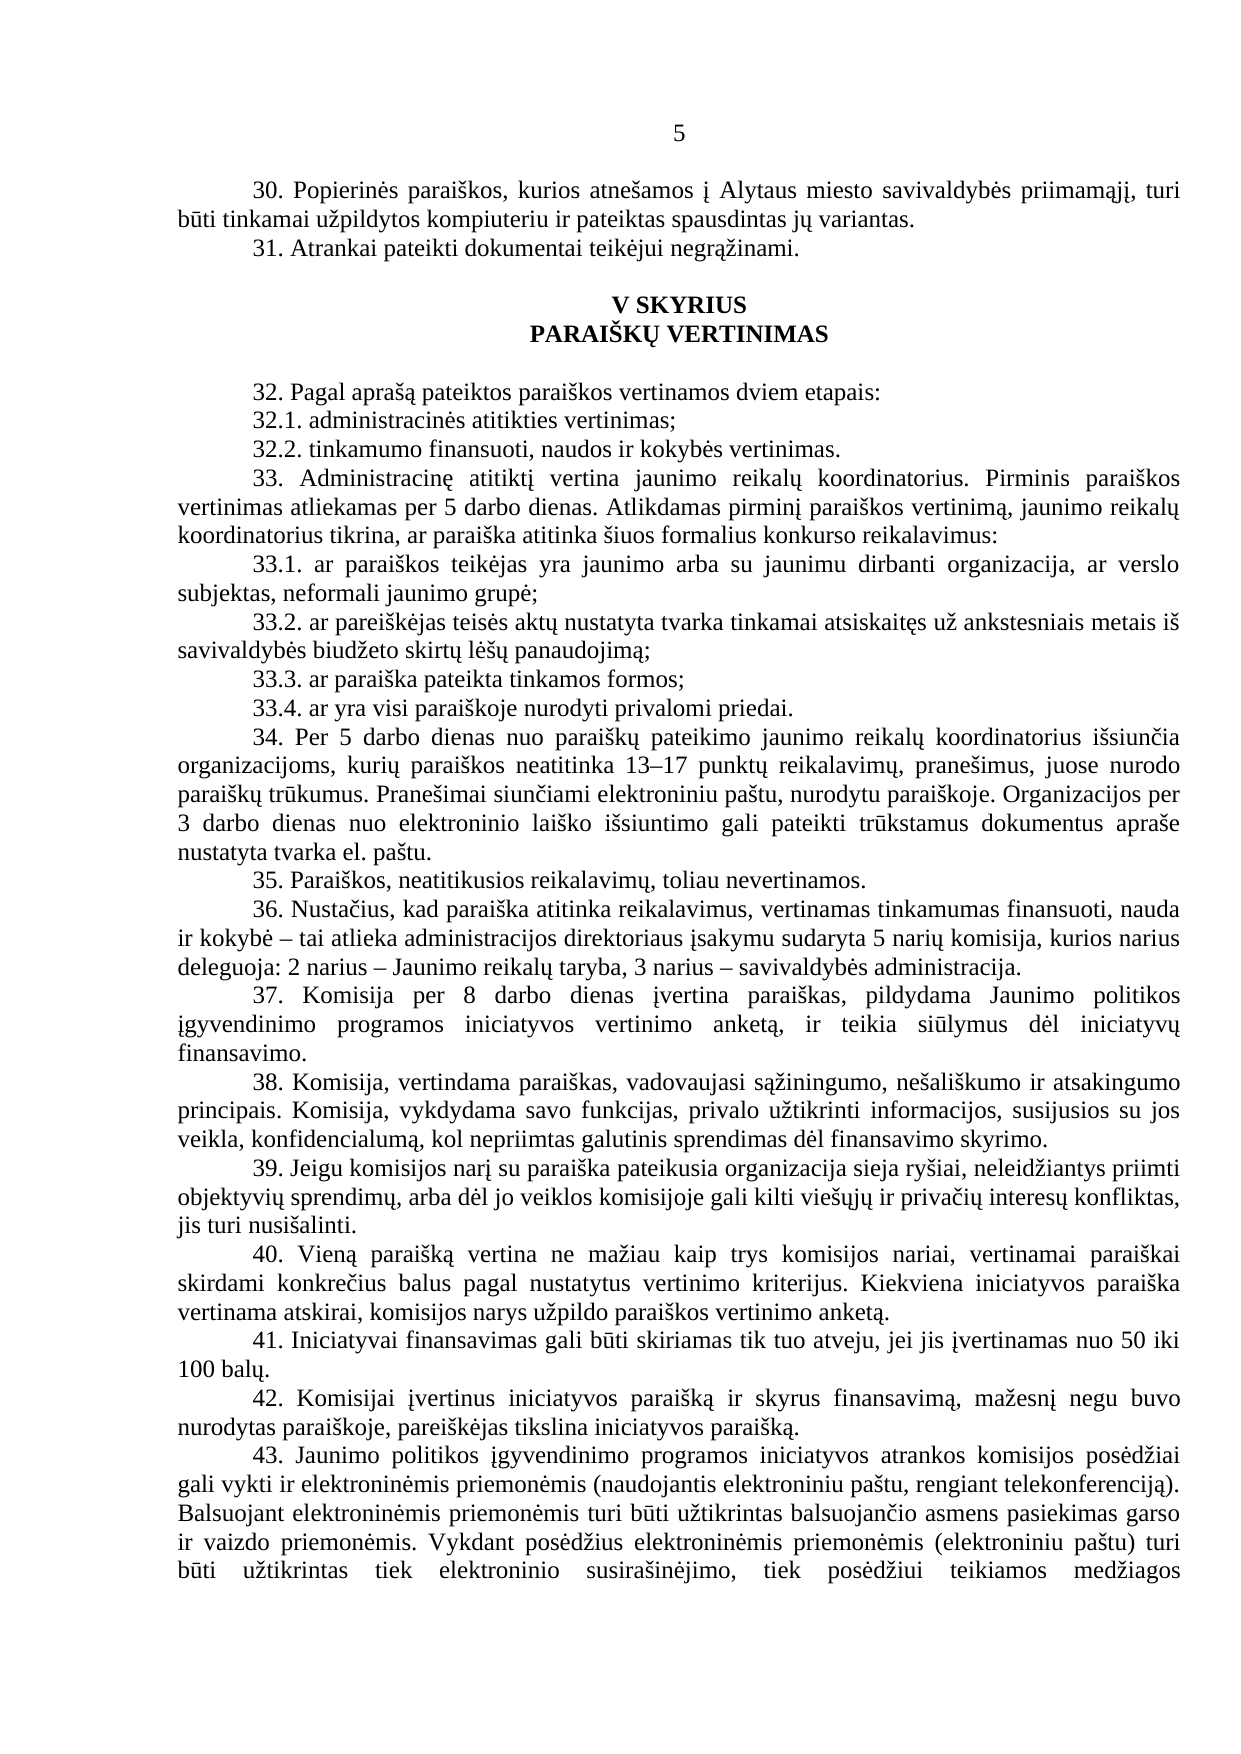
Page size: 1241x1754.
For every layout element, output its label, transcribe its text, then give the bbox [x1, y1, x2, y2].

text 33.4. ar yra visi paraiškoje nurodyti privalomi priedai. [177, 693, 1181, 722]
text 42. Komisijai įvertinus iniciatyvos paraišką ir skyrus finansavimą, mažesnį negu buvo nurodytas paraiškoje, pareiškėjas tikslina iniciatyvos paraišką. [177, 1383, 1181, 1441]
text 33.1. ar paraiškos teikėjas yra jaunimo arba su jaunimu dirbanti organizacija, ar verslo subjektas, neformali jaunimo grupė; [177, 549, 1181, 607]
text 39. Jeigu komisijos narį su paraiška pateikusia organizacija sieja ryšiai, neleidžiantys priimti objektyvių sprendimų, arba dėl jo veiklos komisijoje gali kilti viešųjų ir privačių interesų konfliktas, jis turi nusišalinti. [177, 1153, 1181, 1239]
text 33. Administracinę atitiktį vertina jaunimo reikalų koordinatorius. Pirminis paraiškos vertinimas atliekamas per 5 darbo dienas. Atlikdamas pirminį paraiškos vertinimą, jaunimo reikalų koordinatorius tikrina, ar paraiška atitinka šiuos formalius konkurso reikalavimus: [177, 463, 1181, 549]
text V SKYRIUS [177, 291, 1181, 319]
text 40. Vieną paraišką vertina ne mažiau kaip trys komisijos nariai, vertinamai paraiškai skirdami konkrečius balus pagal nustatytus vertinimo kriterijus. Kiekviena iniciatyvos paraiška vertinama atskirai, komisijos narys užpildo paraiškos vertinimo anketą. [177, 1239, 1181, 1326]
text 33.3. ar paraiška pateikta tinkamos formos; [177, 664, 1181, 693]
text 32.1. administracinės atitikties vertinimas; [177, 406, 1181, 434]
text 35. Paraiškos, neatitikusios reikalavimų, toliau nevertinamos. [177, 866, 1181, 894]
text 31. Atrankai pateikti dokumentai teikėjui negrąžinami. [177, 233, 1181, 262]
text 38. Komisija, vertindama paraiškas, vadovaujasi sąžiningumo, nešališkumo ir atsakingumo principais. Komisija, vykdydama savo funkcijas, privalo užtikrinti informacijos, susijusios su jos veikla, konfidencialumą, kol nepriimtas galutinis sprendimas dėl finansavimo skyrimo. [177, 1067, 1181, 1153]
text PARAIŠKŲ VERTINIMAS [177, 319, 1181, 348]
text 41. Iniciatyvai finansavimas gali būti skiriamas tik tuo atveju, jei jis įvertinamas nuo 50 iki 100 balų. [177, 1326, 1181, 1383]
text 30. Popierinės paraiškos, kurios atnešamos į Alytaus miesto savivaldybės priimamąjį, turi būti tinkamai užpildytos kompiuteriu ir pateiktas spausdintas jų variantas. [177, 176, 1181, 233]
text 34. Per 5 darbo dienas nuo paraiškų pateikimo jaunimo reikalų koordinatorius išsiunčia organizacijoms, kurių paraiškos neatitinka 13–17 punktų reikalavimų, pranešimus, juose nurodo paraiškų trūkumus. Pranešimai siunčiami elektroniniu paštu, nurodytu paraiškoje. Organizacijos per 3 darbo dienas nuo elektroninio laiško išsiuntimo gali pateikti trūkstamus dokumentus apraše nustatyta tvarka el. paštu. [177, 722, 1181, 866]
text 32.2. tinkamumo finansuoti, naudos ir kokybės vertinimas. [177, 434, 1181, 463]
text 43. Jaunimo politikos įgyvendinimo programos iniciatyvos atrankos komisijos posėdžiai gali vykti ir elektroninėmis priemonėmis (naudojantis elektroniniu paštu, rengiant telekonferenciją). Balsuojant elektroninėmis priemonėmis turi būti užtikrintas balsuojančio asmens pasiekimas garso ir vaizdo priemonėmis. Vykdant posėdžius elektroninėmis priemonėmis (elektroniniu paštu) turi būti užtikrintas tiek elektroninio susirašinėjimo, tiek posėdžiui teikiamos medžiagos [177, 1441, 1181, 1584]
text 37. Komisija per 8 darbo dienas įvertina paraiškas, pildydama Jaunimo politikos įgyvendinimo programos iniciatyvos vertinimo anketą, ir teikia siūlymus dėl iniciatyvų finansavimo. [177, 981, 1181, 1067]
text 36. Nustačius, kad paraiška atitinka reikalavimus, vertinamas tinkamumas finansuoti, nauda ir kokybė – tai atlieka administracijos direktoriaus įsakymu sudaryta 5 narių komisija, kurios narius deleguoja: 2 narius – Jaunimo reikalų taryba, 3 narius – savivaldybės administracija. [177, 894, 1181, 981]
text 32. Pagal aprašą pateiktos paraiškos vertinamos dviem etapais: [177, 377, 1181, 406]
text 33.2. ar pareiškėjas teisės aktų nustatyta tvarka tinkamai atsiskaitęs už ankstesniais metais iš savivaldybės biudžeto skirtų lėšų panaudojimą; [177, 607, 1181, 664]
